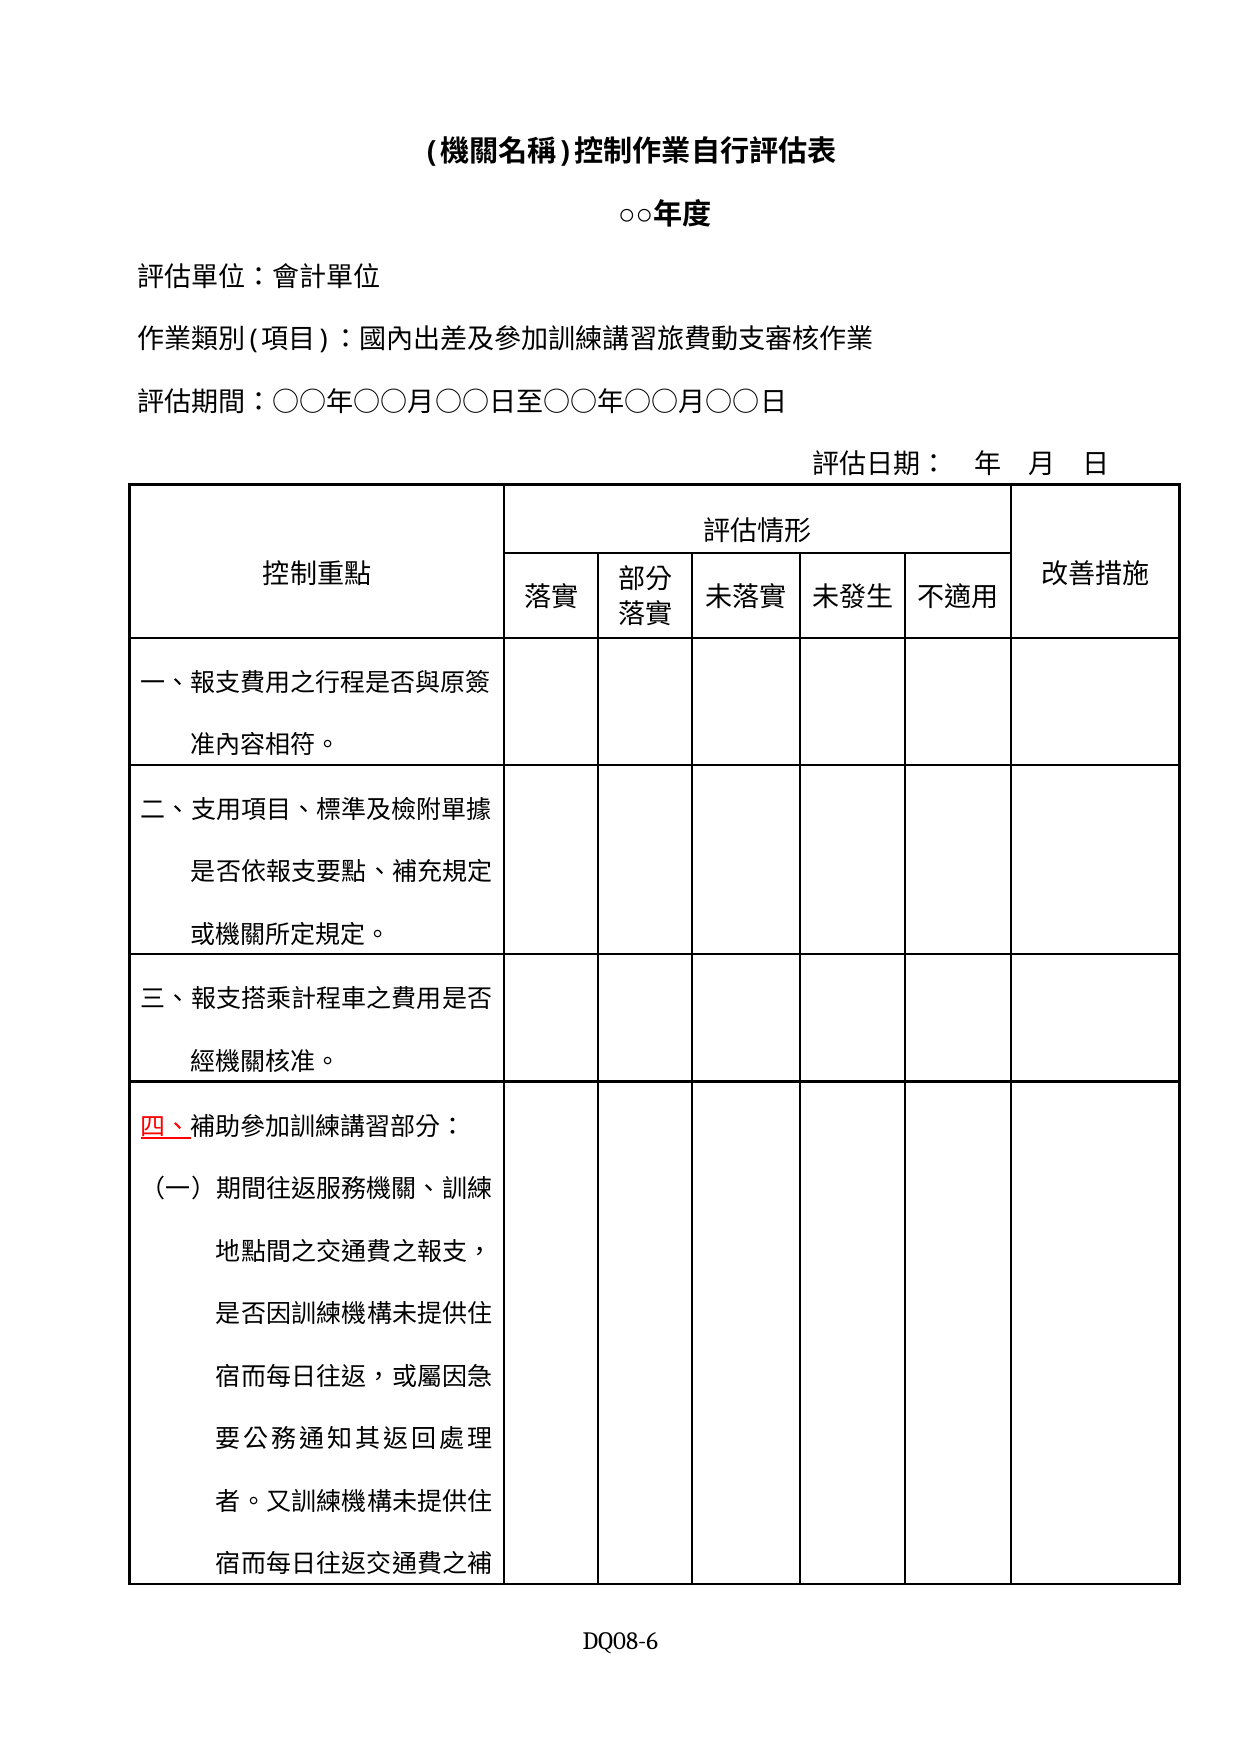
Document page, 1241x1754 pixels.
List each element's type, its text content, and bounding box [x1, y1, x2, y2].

table_cell [505, 639, 597, 764]
table_cell [505, 766, 597, 953]
table_cell 二、支用項目、標準及檢附單據是否依報支要點、補充規定或機關所定規定。 [131, 766, 503, 953]
text 評估單位：會計單位 [137, 233, 1122, 295]
table_cell [693, 955, 799, 1080]
table_cell 三、報支搭乘計程車之費用是否經機關核准。 [131, 955, 503, 1080]
table_cell [693, 766, 799, 953]
table_cell [599, 639, 691, 764]
table_cell [906, 766, 1010, 953]
table_cell 一、報支費用之行程是否與原簽准內容相符。 [131, 639, 503, 764]
table_cell [505, 955, 597, 1080]
table_cell [1012, 766, 1178, 953]
text (機關名稱)控制作業自行評估表 [137, 108, 1122, 170]
table_cell 未發生 [801, 554, 904, 637]
table_cell [505, 1083, 597, 1582]
table_header 控制重點 [131, 486, 503, 637]
table_cell [906, 639, 1010, 764]
table_cell [801, 955, 904, 1080]
text 作業類別(項目)：國內出差及參加訓練講習旅費動支審核作業 [137, 295, 1122, 358]
table_cell [599, 955, 691, 1080]
table_cell 不適用 [906, 554, 1010, 637]
table_header 改善措施 [1012, 486, 1178, 637]
table_header 評估情形 [505, 486, 1010, 552]
table_cell [599, 766, 691, 953]
table_cell [693, 639, 799, 764]
text 評估期間：○○年○○月○○日至○○年○○月○○日 [137, 358, 1122, 420]
table_cell [1012, 639, 1178, 764]
table_cell [801, 766, 904, 953]
table_cell 部分落實 [599, 554, 691, 637]
table_cell [906, 955, 1010, 1080]
table_cell [906, 1083, 1010, 1582]
table_cell [599, 1083, 691, 1582]
text ○○年度 [137, 170, 1122, 233]
table_cell 未落實 [693, 554, 799, 637]
table_cell [1012, 1083, 1178, 1582]
table_cell [1012, 955, 1178, 1080]
text 評估日期： 年 月 日 [137, 420, 1110, 483]
table_cell [693, 1083, 799, 1582]
table_cell [801, 1083, 904, 1582]
table_cell 落實 [505, 554, 597, 637]
table_cell 四、補助參加訓練講習部分： （一）期間往返服務機關、訓練地點間之交通費之報支，是否因訓練機構未提供住宿而每日往返，或屬因急要公務通知其返回處理者。又訓練機構未提供住宿而每日往返交通費之補 [131, 1083, 503, 1582]
table_cell [801, 639, 904, 764]
